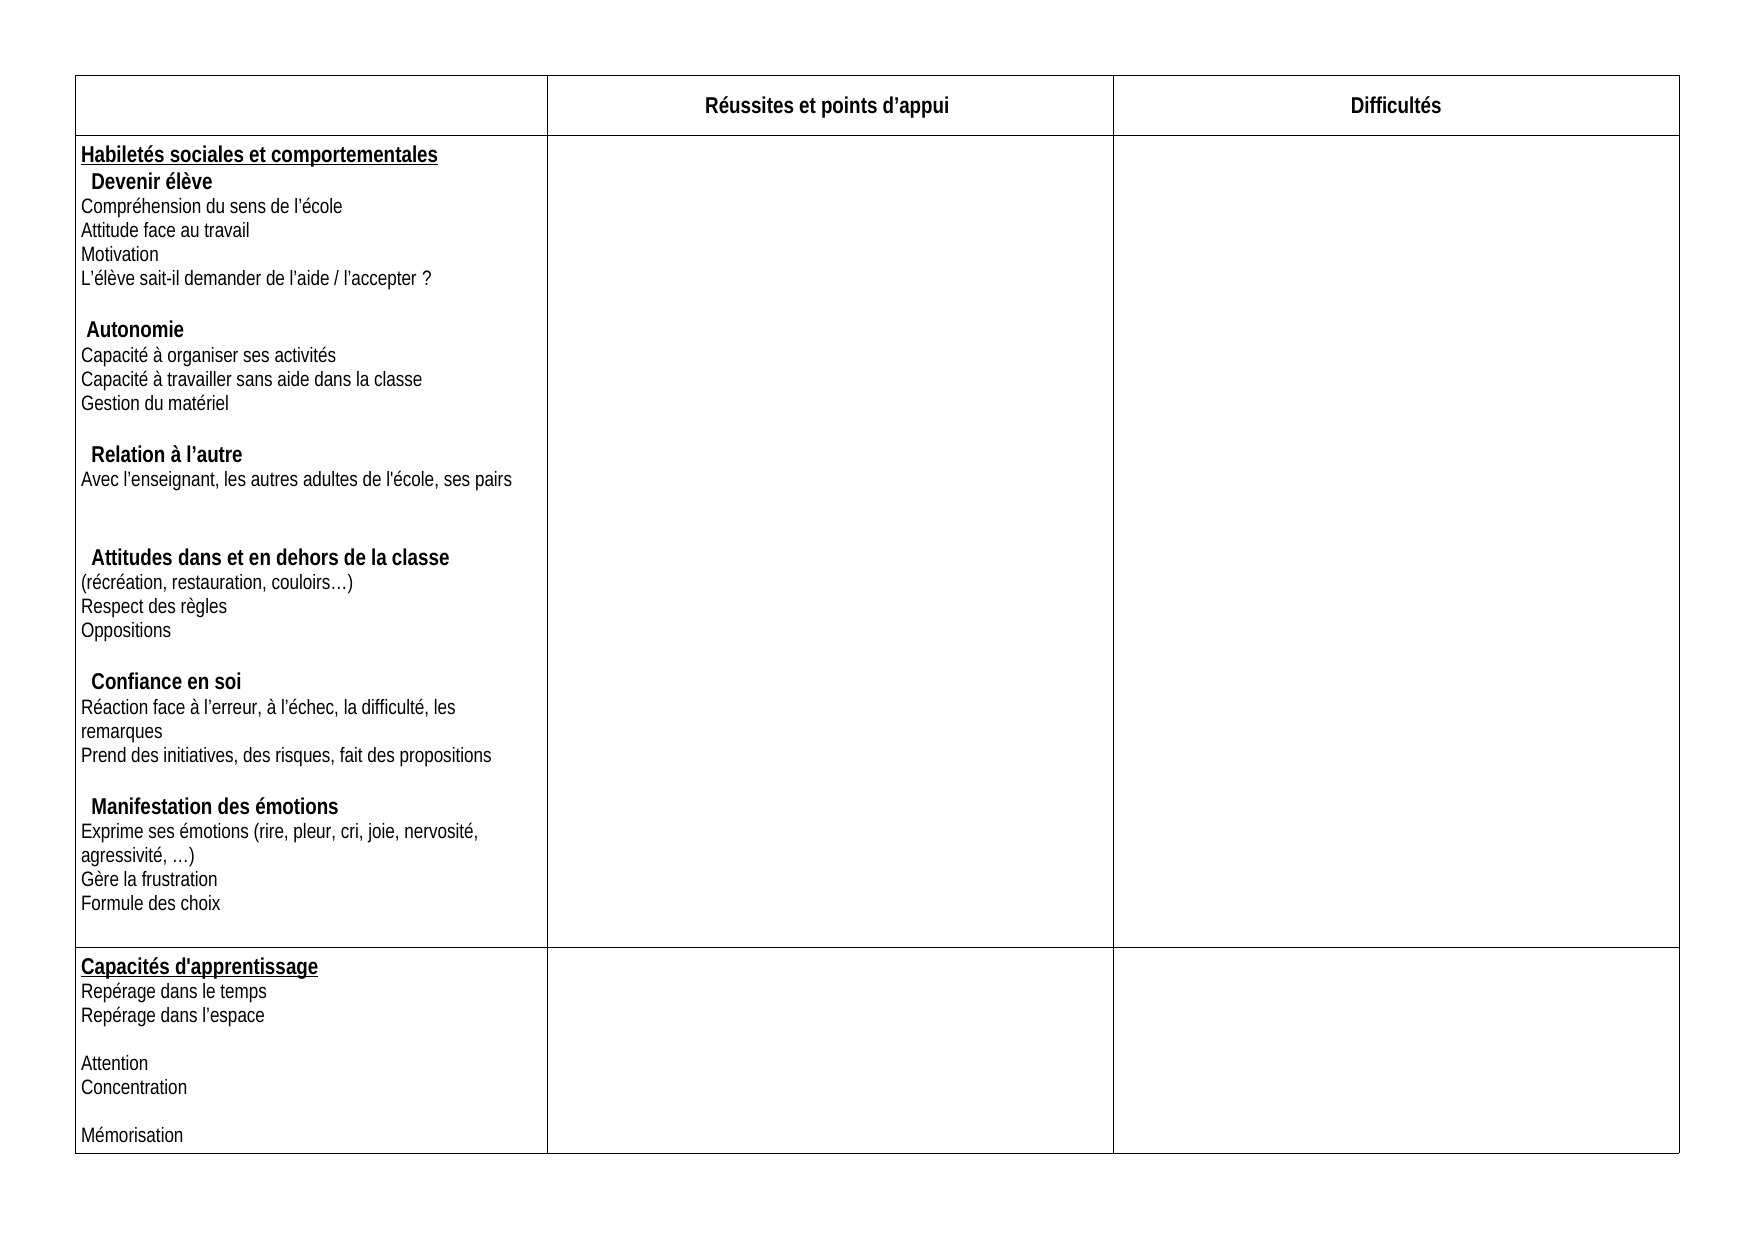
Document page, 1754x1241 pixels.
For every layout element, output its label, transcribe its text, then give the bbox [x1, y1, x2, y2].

table_cell [548, 136, 1113, 947]
table_cell Habiletés sociales et comportementales Devenir élève Compréhension du sens de l’école Attitude face au travail Motivation L’élève sait-il demander de l’aide / l’accepter ? Autonomie Capacité à organiser ses activités Capacité à travailler sans aide dans la classe Gestion du matériel Relation à l’autre Avec l’enseignant, les autres adultes de l'école, ses pairs Attitudes dans et en dehors de la classe (récréation, restauration, couloirs…) Respect des règles Oppositions Confiance en soi Réaction face à l’erreur, à l’échec, la difficulté, les remarques Prend des initiatives, des risques, fait des propositions Manifestation des émotions Exprime ses émotions (rire, pleur, cri, joie, nervosité, agressivité, …) Gère la frustration Formule des choix [76, 136, 547, 947]
table_header Difficultés [1114, 76, 1679, 135]
table_header Réussites et points d’appui [548, 76, 1113, 135]
table_cell [1114, 136, 1679, 947]
table_cell Capacités d'apprentissage Repérage dans le temps Repérage dans l’espace Attention Concentration Mémorisation [76, 948, 547, 1153]
table_cell [548, 948, 1113, 1153]
table_cell [1114, 948, 1679, 1153]
table_header [76, 76, 547, 135]
